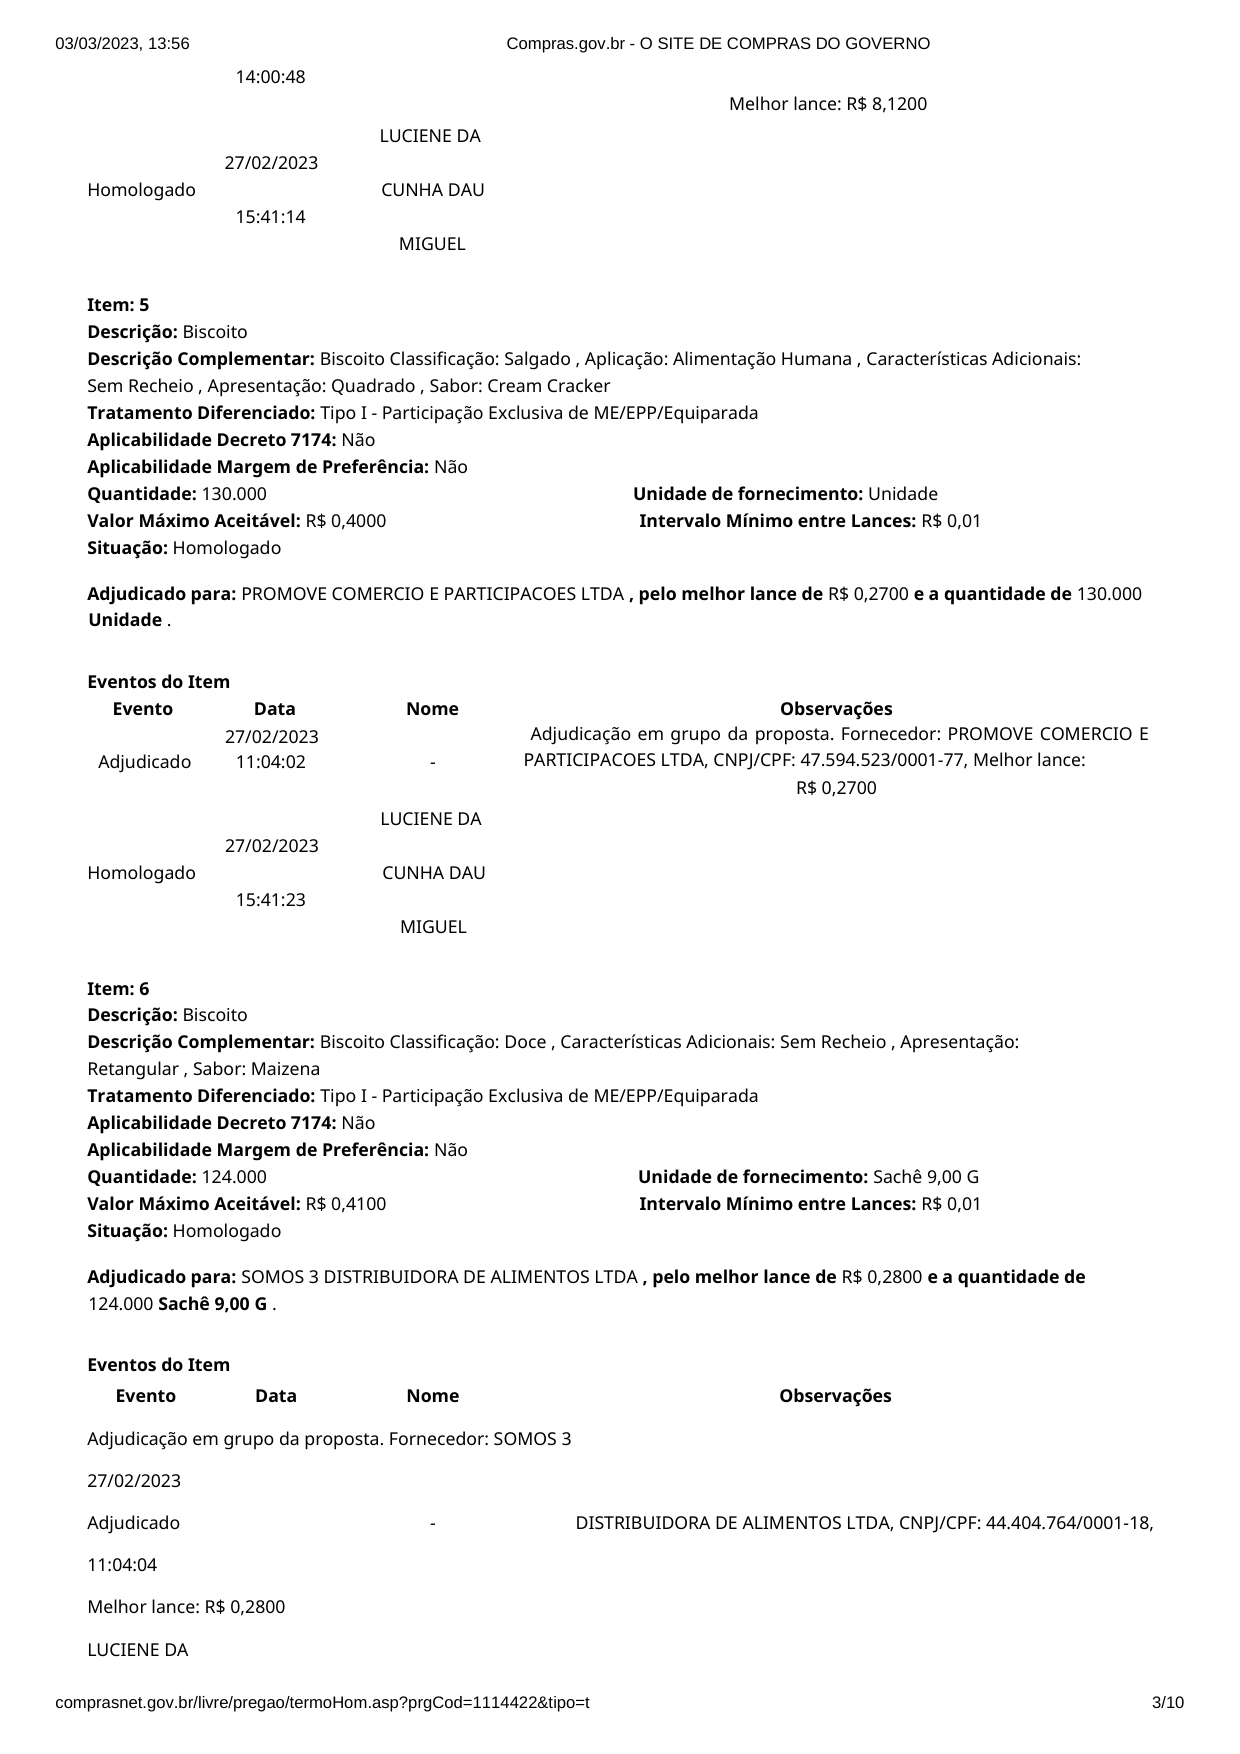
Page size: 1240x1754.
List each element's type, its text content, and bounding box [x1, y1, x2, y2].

table_header Observações [523, 696, 1149, 722]
table_cell Adjudicação em grupo da proposta. Fornecedor: PROMOVE COMERCIO E PARTICIPACOES LTDA, CNPJ/CPF: 47.594.523/0001-77, Melhor lance: [523, 722, 1149, 776]
table_cell Adjudicado [98, 722, 225, 776]
text Quantidade: 130.000 Unidade de fornecimento: Unidade [87, 481, 1154, 505]
text 27/02/2023 [225, 834, 1154, 858]
text Aplicabilidade Margem de Preferência: Não [87, 454, 1154, 478]
table_cell - [380, 722, 523, 776]
text LUCIENE DA [379, 123, 1154, 147]
text Evento Data Nome Observações [87, 1380, 1154, 1408]
text Sem Recheio , Apresentação: Quadrado , Sabor: Cream Cracker [87, 373, 1154, 397]
text Aplicabilidade Margem de Preferência: Não [87, 1138, 1154, 1162]
text 15:41:23 [236, 888, 1154, 912]
text 27/02/2023 [87, 1468, 1154, 1492]
text R$ 0,2700 [527, 776, 1145, 800]
text 27/02/2023 [224, 150, 1154, 174]
text Quantidade: 124.000 Unidade de fornecimento: Sachê 9,00 G [87, 1165, 1154, 1189]
text Valor Máximo Aceitável: R$ 0,4100 Intervalo Mínimo entre Lances: R$ 0,01 [87, 1192, 1154, 1216]
text Descrição Complementar: Biscoito Classificação: Salgado , Aplicação: Alimentação Humana , Características Adicionais: [87, 346, 1154, 371]
text Adjudicação em grupo da proposta. Fornecedor: SOMOS 3 [87, 1426, 1154, 1450]
text Tratamento Diferenciado: Tipo I - Participação Exclusiva de ME/EPP/Equiparada [87, 400, 1154, 424]
text Adjudicado para: SOMOS 3 DISTRIBUIDORA DE ALIMENTOS LTDA , pelo melhor lance de R$ 0,2800 e a quantidade de 124.000 Sachê 9,00 G . [87, 1264, 1154, 1315]
text Item: 6 [87, 976, 1154, 1000]
table_header Evento [98, 696, 225, 722]
text MIGUEL [399, 231, 1154, 255]
text 15:41:14 [235, 204, 1154, 228]
text 11:04:04 [87, 1553, 1154, 1577]
text Valor Máximo Aceitável: R$ 0,4000 Intervalo Mínimo entre Lances: R$ 0,01 [87, 508, 1154, 532]
text Aplicabilidade Decreto 7174: Não [87, 1111, 1154, 1135]
text Situação: Homologado [87, 1219, 1154, 1243]
table_header Nome [380, 696, 523, 722]
text LUCIENE DA [87, 1637, 1154, 1661]
table_header Data [225, 696, 380, 722]
text 14:00:48 [235, 64, 1154, 89]
text Aplicabilidade Decreto 7174: Não [87, 427, 1154, 451]
text Homologado CUNHA DAU [87, 177, 1154, 201]
text Adjudicado - DISTRIBUIDORA DE ALIMENTOS LTDA, CNPJ/CPF: 44.404.764/0001-18, [87, 1510, 1154, 1534]
text Situação: Homologado [87, 535, 1154, 559]
text LUCIENE DA [380, 807, 1154, 831]
text Melhor lance: R$ 8,1200 [729, 91, 1154, 116]
text Descrição Complementar: Biscoito Classificação: Doce , Características Adicionais: Sem Recheio , Apresentação: [87, 1030, 1154, 1054]
text Melhor lance: R$ 0,2800 [87, 1595, 1154, 1619]
text Descrição: Biscoito [87, 1003, 1154, 1027]
text MIGUEL [400, 914, 1154, 939]
text Adjudicado para: PROMOVE COMERCIO E PARTICIPACOES LTDA , pelo melhor lance de R$ 0,2700 e a quantidade de 130.000 Unidade . [87, 581, 1154, 632]
text Descrição: Biscoito [87, 319, 1154, 343]
text Retangular , Sabor: Maizena [87, 1057, 1154, 1081]
text Homologado CUNHA DAU [87, 861, 1154, 885]
table_cell 27/02/2023 11:04:02 [225, 722, 380, 776]
text Eventos do Item [87, 1353, 1154, 1377]
text Eventos do Item [87, 669, 1154, 693]
text Tratamento Diferenciado: Tipo I - Participação Exclusiva de ME/EPP/Equiparada [87, 1084, 1154, 1108]
text Item: 5 [87, 292, 1154, 317]
